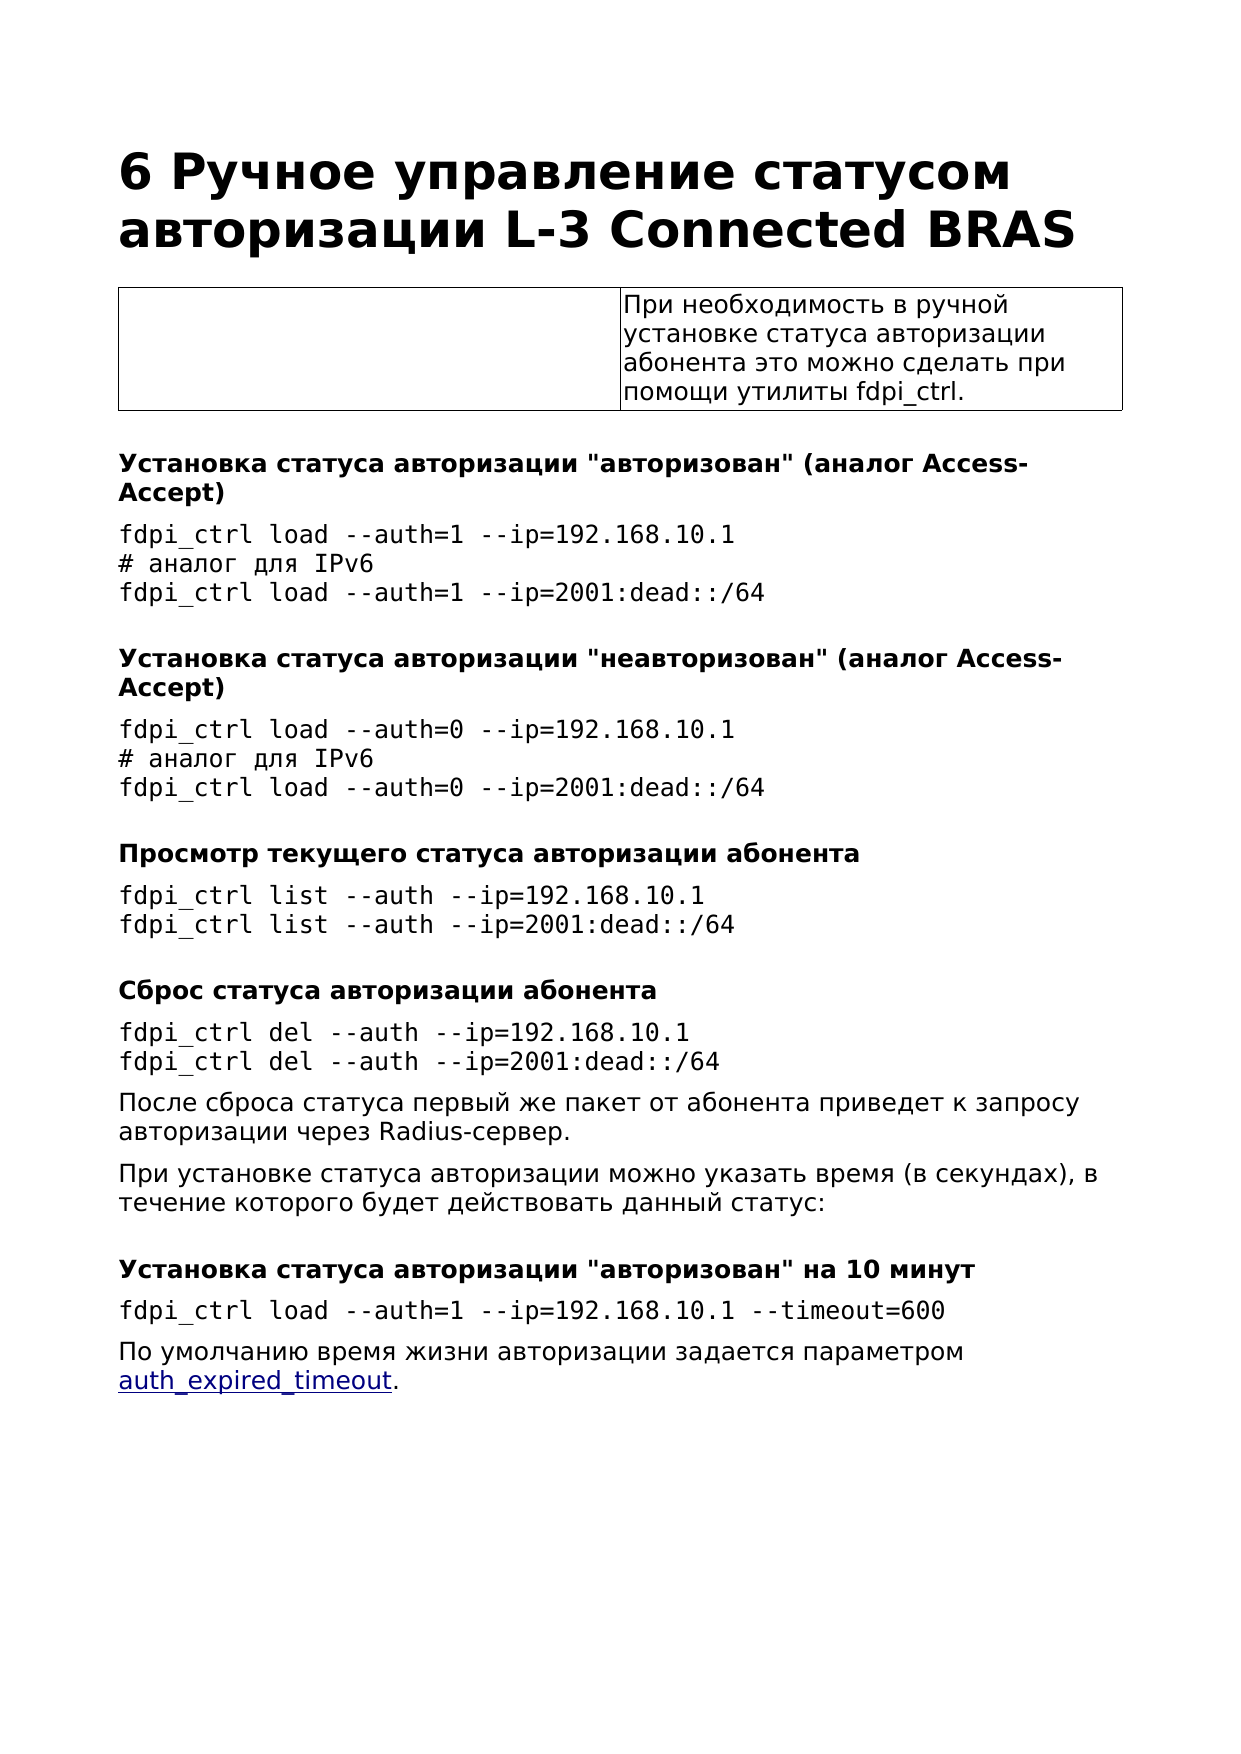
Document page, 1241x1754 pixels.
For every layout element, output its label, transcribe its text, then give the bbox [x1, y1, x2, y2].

text fdpi_ctrl load --auth=0 --ip=192.168.10.1 # аналог для IPv6 fdpi_ctrl load --auth=0 --ip=2001:dead::/64 [118, 715, 1122, 803]
text После сброса статуса первый же пакет от абонента приведет к запросу авторизации через Radius-сервер. [118, 1088, 1122, 1146]
subtitle Просмотр текущего статуса авторизации абонента [118, 839, 1122, 869]
text При установке статуса авторизации можно указать время (в секундах), в течение которого будет действовать данный статус: [118, 1159, 1122, 1217]
subtitle 6 Ручное управление статусом авторизации L-3 Connected BRAS [118, 143, 1122, 259]
text fdpi_ctrl list --auth --ip=192.168.10.1 fdpi_ctrl list --auth --ip=2001:dead::/64 [118, 881, 1122, 939]
subtitle Установка статуса авторизации "авторизован" на 10 минут [118, 1255, 1122, 1284]
text По умолчанию время жизни авторизации задается параметром auth_expired_timeout. [118, 1337, 1122, 1396]
text fdpi_ctrl load --auth=1 --ip=192.168.10.1 --timeout=600 [118, 1296, 1122, 1326]
subtitle Установка статуса авторизации "авторизован" (аналог Access-Accept) [118, 449, 1122, 508]
table_header [119, 288, 620, 409]
text fdpi_ctrl del --auth --ip=192.168.10.1 fdpi_ctrl del --auth --ip=2001:dead::/64 [118, 1018, 1122, 1076]
table_header При необходимость в ручной установке статуса авторизации абонента это можно сделать при помощи утилиты fdpi_ctrl. [621, 288, 1122, 409]
subtitle Установка статуса авторизации "неавторизован" (аналог Access-Accept) [118, 644, 1122, 703]
text fdpi_ctrl load --auth=1 --ip=192.168.10.1 # аналог для IPv6 fdpi_ctrl load --auth=1 --ip=2001:dead::/64 [118, 520, 1122, 608]
subtitle Сброс статуса авторизации абонента [118, 976, 1122, 1006]
